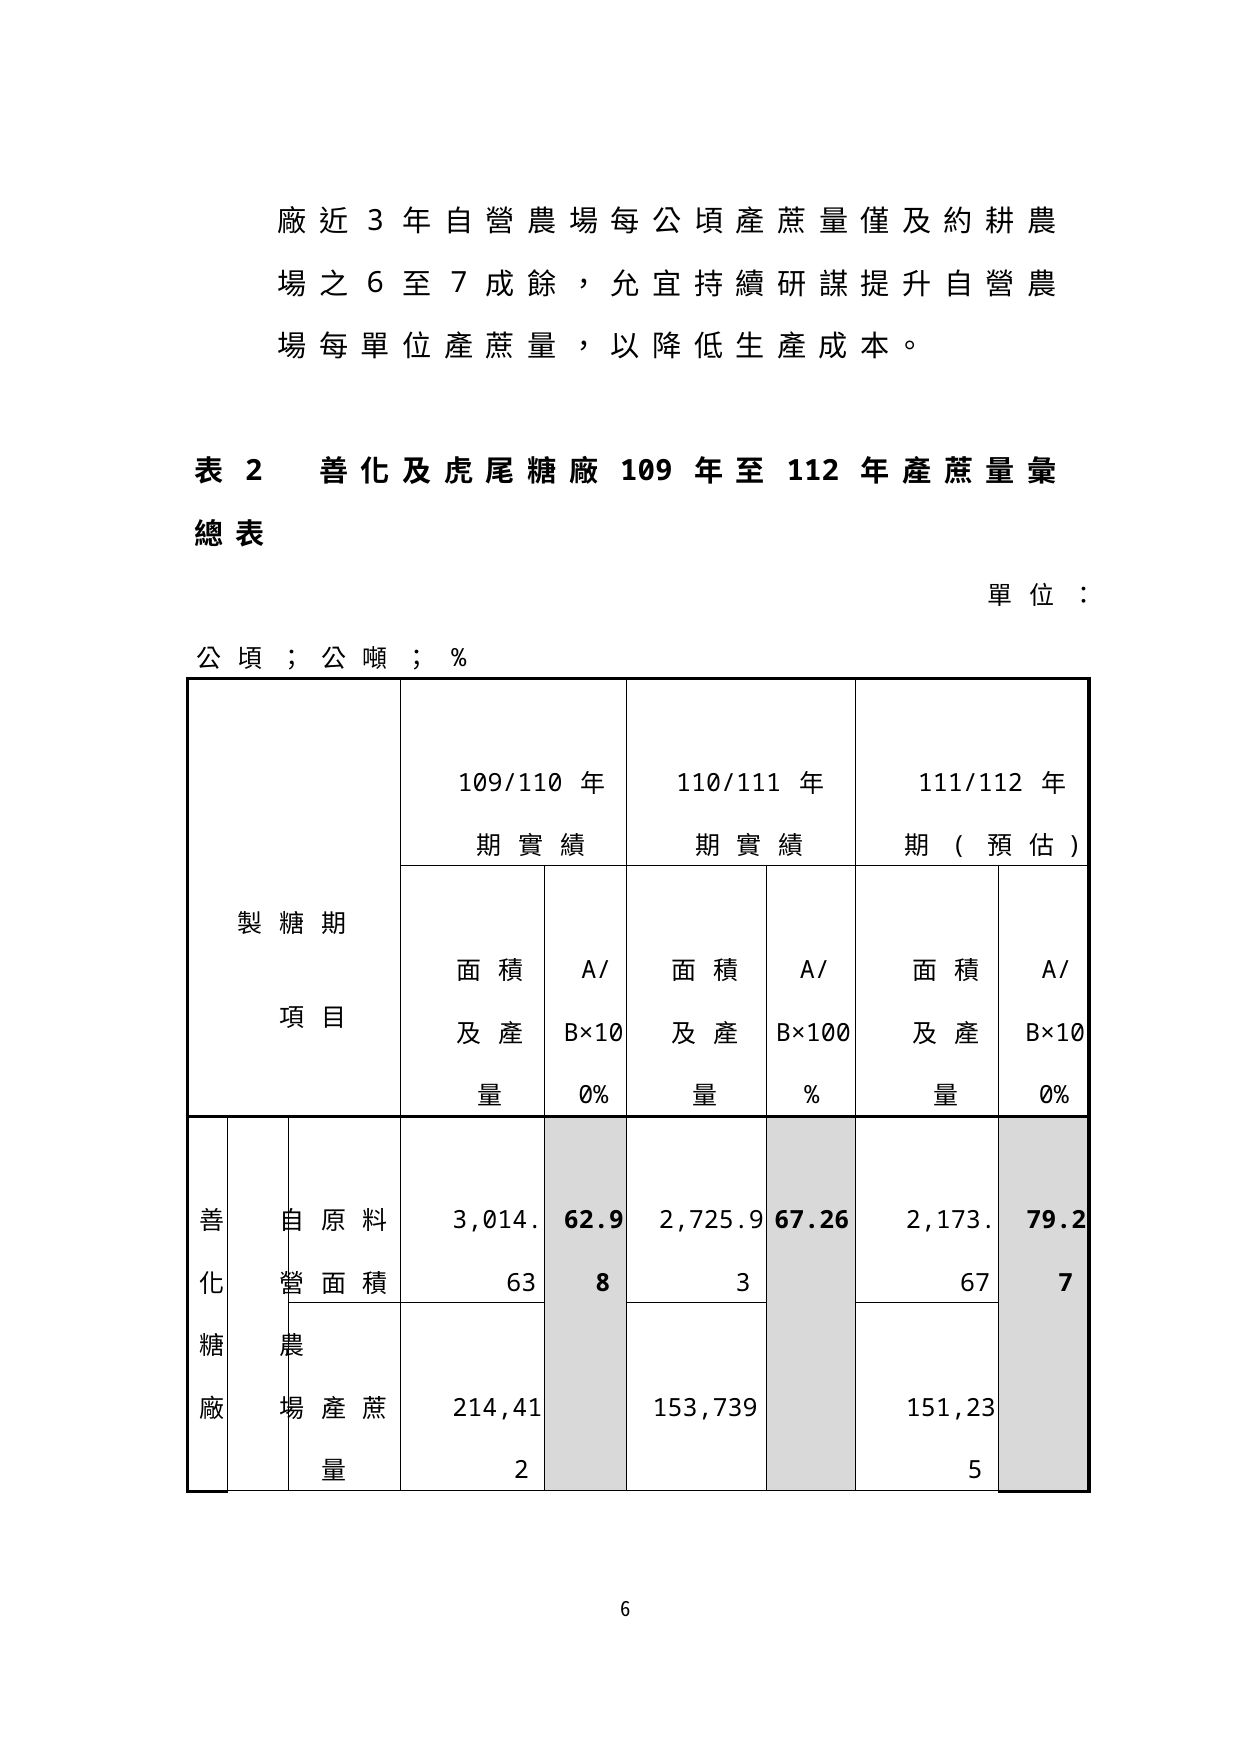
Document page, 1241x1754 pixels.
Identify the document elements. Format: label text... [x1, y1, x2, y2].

table_cell 面積及產量 [627, 866, 766, 1115]
table_cell 產蔗量 [289, 1303, 400, 1490]
table_cell 62.98 [545, 1118, 626, 1490]
table_cell 2,173.67 [856, 1118, 998, 1302]
table_cell 自營農場 [228, 1118, 288, 1490]
table_cell 214,412 [401, 1303, 544, 1490]
table_cell 67.26 [767, 1118, 855, 1490]
table_cell 151,235 [856, 1303, 998, 1490]
table_cell 原料面積 [289, 1118, 400, 1302]
table_header 111/112年期(預估) [856, 680, 1087, 865]
table_cell 面積及產量 [401, 866, 544, 1115]
text 表2 善化及虎尾糖廠109年至112年產蔗量彙總表 [188, 427, 1063, 552]
table_cell 79.27 [999, 1118, 1087, 1490]
table_cell 面積及產量 [856, 866, 998, 1115]
table_cell 153,739 [627, 1303, 766, 1490]
table_header 製糖期 項目 [189, 680, 400, 1115]
table_header 110/111年期實績 [627, 680, 855, 865]
table_cell A/B×100% [545, 866, 626, 1115]
table_cell A/B×100% [767, 866, 855, 1115]
table_cell 善化糖廠 [189, 1118, 227, 1490]
text 單位：公頃；公噸；% [188, 552, 1063, 677]
table_cell 2,725.93 [627, 1118, 766, 1302]
table_cell A/B×100% [999, 866, 1087, 1115]
text 廠近3年自營農場每公頃產蔗量僅及約耕農場之6至7成餘，允宜持續研謀提升自營農場每單位產蔗量，以降低生產成本。 [247, 177, 1063, 365]
table_cell 3,014.63 [401, 1118, 544, 1302]
table_header 109/110年期實績 [401, 680, 626, 865]
